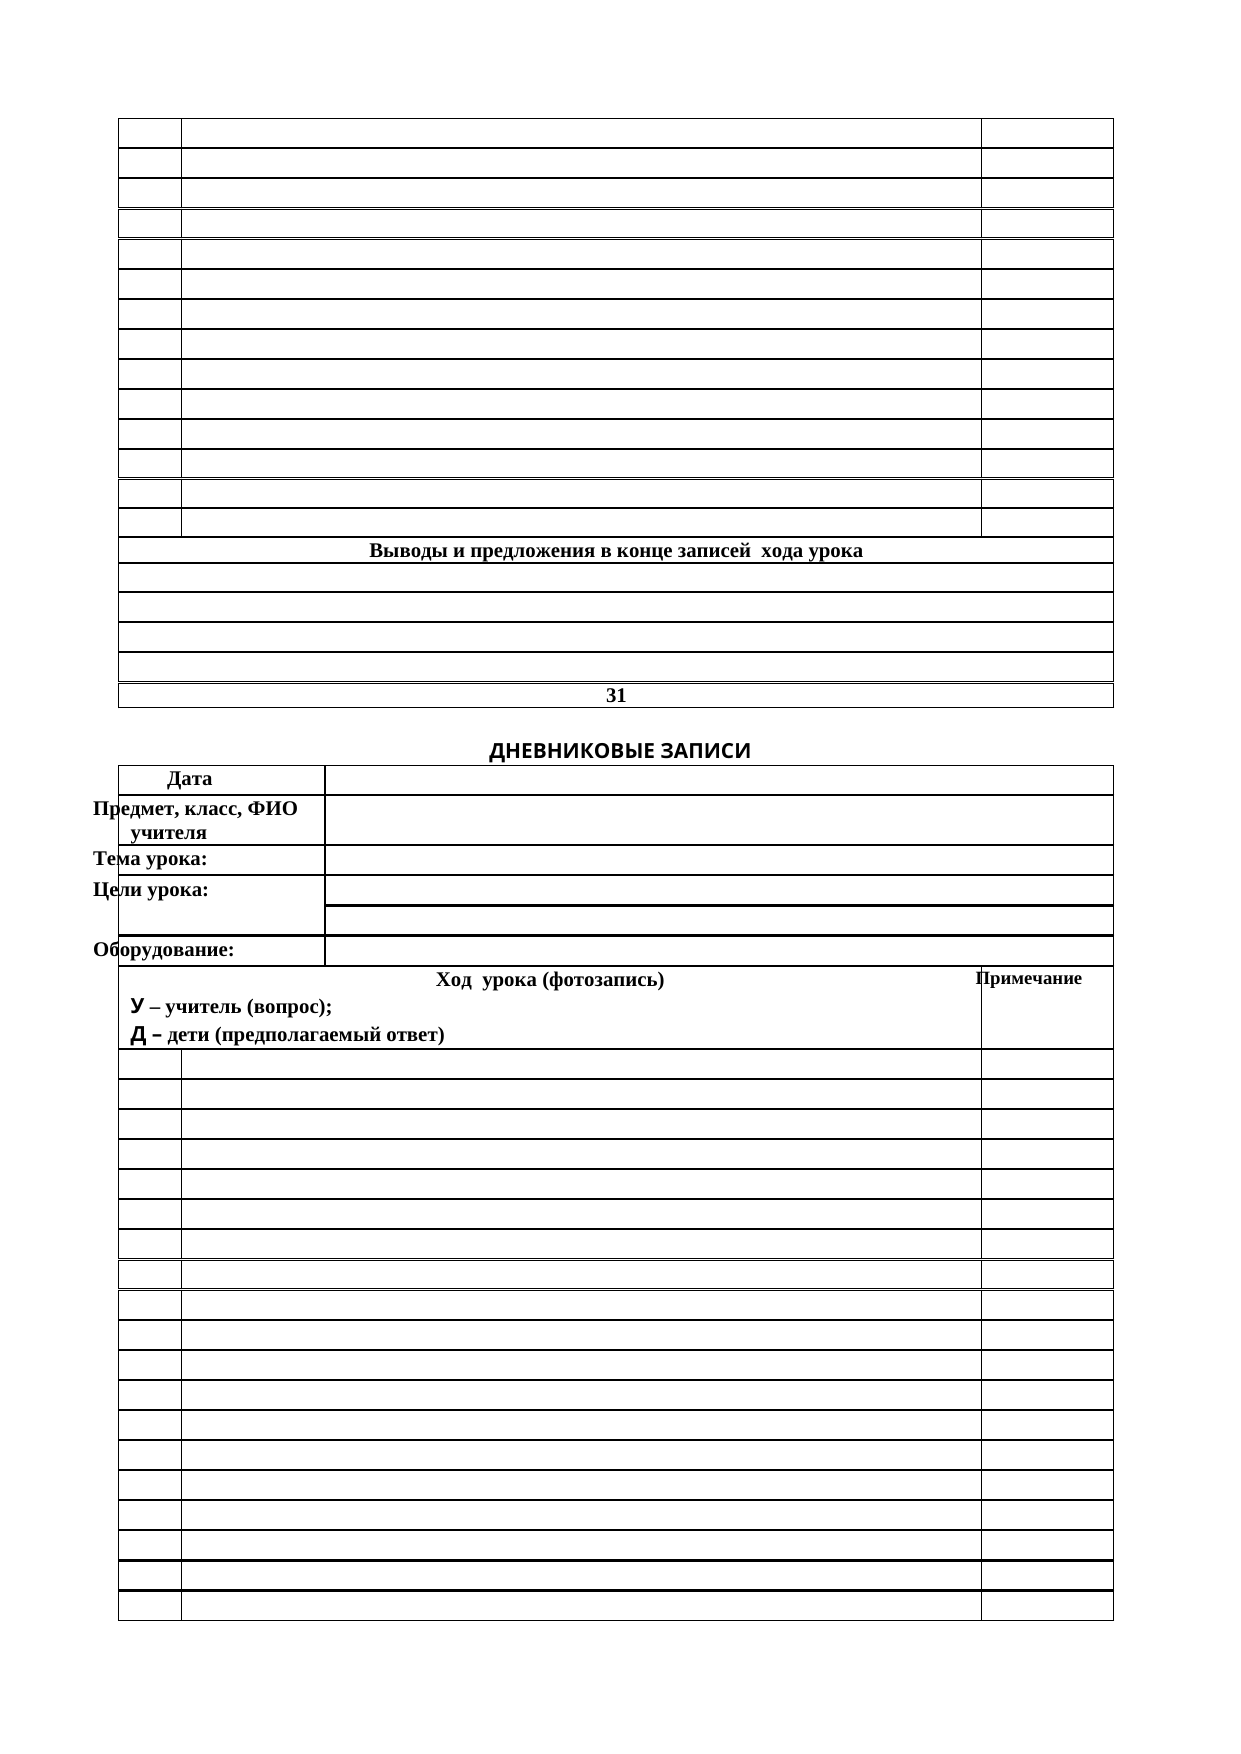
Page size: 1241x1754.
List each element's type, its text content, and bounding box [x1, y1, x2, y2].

table_cell [119, 360, 181, 388]
table_cell [182, 1230, 981, 1258]
table_cell [119, 1110, 181, 1138]
table_cell [182, 1351, 981, 1379]
table_cell [982, 1080, 1113, 1108]
table_cell [982, 1381, 1113, 1409]
table_cell [182, 509, 981, 536]
table_cell [982, 300, 1113, 328]
table_cell [119, 1200, 181, 1228]
table_cell [982, 420, 1113, 448]
table_cell [982, 509, 1113, 536]
table_cell [182, 1531, 981, 1559]
table_cell [182, 179, 981, 207]
table_cell [982, 1291, 1113, 1319]
table_cell Примечание [982, 967, 1113, 1048]
table_cell [982, 1140, 1113, 1168]
table_cell [982, 1050, 1113, 1078]
table_cell [182, 1321, 981, 1349]
table_cell [182, 210, 981, 237]
table_cell [326, 907, 1113, 934]
table_cell [982, 210, 1113, 237]
table_cell [119, 623, 1113, 651]
table_cell Цели урока: [119, 876, 324, 934]
table_cell [119, 1531, 181, 1559]
table_cell [982, 240, 1113, 268]
table_cell [982, 149, 1113, 177]
table_cell [182, 240, 981, 268]
table_cell 31 [119, 684, 1113, 707]
table_cell [182, 1170, 981, 1198]
table_cell [119, 1471, 181, 1499]
table_cell Выводы и предложения в конце записей хода урока [119, 538, 1113, 562]
table_cell [119, 653, 1113, 681]
table_cell [982, 1170, 1113, 1198]
table_cell Оборудование: [119, 937, 324, 965]
table_header [326, 766, 1113, 794]
table_cell [182, 119, 981, 147]
table_cell Ход урока (фотозапись) У – учитель (вопрос); Д – дети (предполагаемый ответ) [119, 967, 981, 1048]
table_cell [119, 420, 181, 448]
table_cell [119, 480, 181, 507]
table_cell [119, 119, 181, 147]
table_cell [982, 1230, 1113, 1258]
table_cell [119, 300, 181, 328]
table_cell [182, 1200, 981, 1228]
table_cell [119, 330, 181, 358]
table_cell [119, 390, 181, 418]
table_cell [182, 1050, 981, 1078]
table_cell [182, 1261, 981, 1288]
table_cell [119, 210, 181, 237]
table_cell [182, 390, 981, 418]
table_cell [119, 1080, 181, 1108]
table_cell [119, 1230, 181, 1258]
table_cell [182, 450, 981, 477]
text ДНЕВНИКОВЫЕ ЗАПИСИ [118, 737, 1122, 765]
table_cell [182, 1291, 981, 1319]
table_cell [182, 1501, 981, 1529]
table_cell [982, 1261, 1113, 1288]
table_cell [119, 270, 181, 298]
table_cell [119, 1441, 181, 1469]
table_cell [982, 1351, 1113, 1379]
table_cell [119, 240, 181, 268]
table_cell [982, 1321, 1113, 1349]
table_cell [982, 1501, 1113, 1529]
table_cell [182, 1140, 981, 1168]
table_cell [182, 149, 981, 177]
table_cell [182, 1110, 981, 1138]
table_cell [182, 1441, 981, 1469]
table_cell [182, 1411, 981, 1439]
table_cell [119, 450, 181, 477]
table_cell [982, 1110, 1113, 1138]
table_cell [982, 450, 1113, 477]
table_cell [982, 119, 1113, 147]
table_cell [119, 1170, 181, 1198]
table_cell [326, 937, 1113, 965]
table_cell [119, 1501, 181, 1529]
table_cell [119, 1261, 181, 1288]
table_cell [119, 1291, 181, 1319]
table_cell Тема урока: [119, 846, 324, 874]
table_cell [119, 1351, 181, 1379]
table_cell [182, 420, 981, 448]
table_cell [982, 1471, 1113, 1499]
table_cell [182, 360, 981, 388]
table_cell [182, 1080, 981, 1108]
table_cell [119, 1381, 181, 1409]
table_cell [119, 564, 1113, 591]
table_header Дата [119, 766, 324, 794]
table_cell [119, 179, 181, 207]
table_cell [982, 179, 1113, 207]
table_cell [182, 330, 981, 358]
table_cell [982, 330, 1113, 358]
table_cell [119, 1592, 181, 1620]
table_cell [982, 1411, 1113, 1439]
table_cell [119, 149, 181, 177]
table_cell [119, 1050, 181, 1078]
table_cell [982, 1531, 1113, 1559]
table_cell [982, 1441, 1113, 1469]
table_cell [982, 270, 1113, 298]
table_cell [982, 360, 1113, 388]
table_cell [182, 270, 981, 298]
table_cell [326, 876, 1113, 904]
table_cell [119, 1562, 181, 1589]
table_cell [119, 1140, 181, 1168]
table_cell [982, 1562, 1113, 1589]
table_cell [119, 593, 1113, 621]
table_cell Предмет, класс, ФИО учителя [119, 796, 324, 844]
table_cell [982, 480, 1113, 507]
table_cell [119, 1321, 181, 1349]
table_cell [982, 390, 1113, 418]
table_cell [182, 480, 981, 507]
table_cell [326, 796, 1113, 844]
table_cell [982, 1592, 1113, 1620]
table_cell [182, 1381, 981, 1409]
table_cell [119, 1411, 181, 1439]
table_cell [182, 1592, 981, 1620]
table_cell [982, 1200, 1113, 1228]
table_cell [182, 1471, 981, 1499]
table_cell [326, 846, 1113, 874]
table_cell [182, 300, 981, 328]
table_cell [119, 509, 181, 536]
table_cell [182, 1562, 981, 1589]
